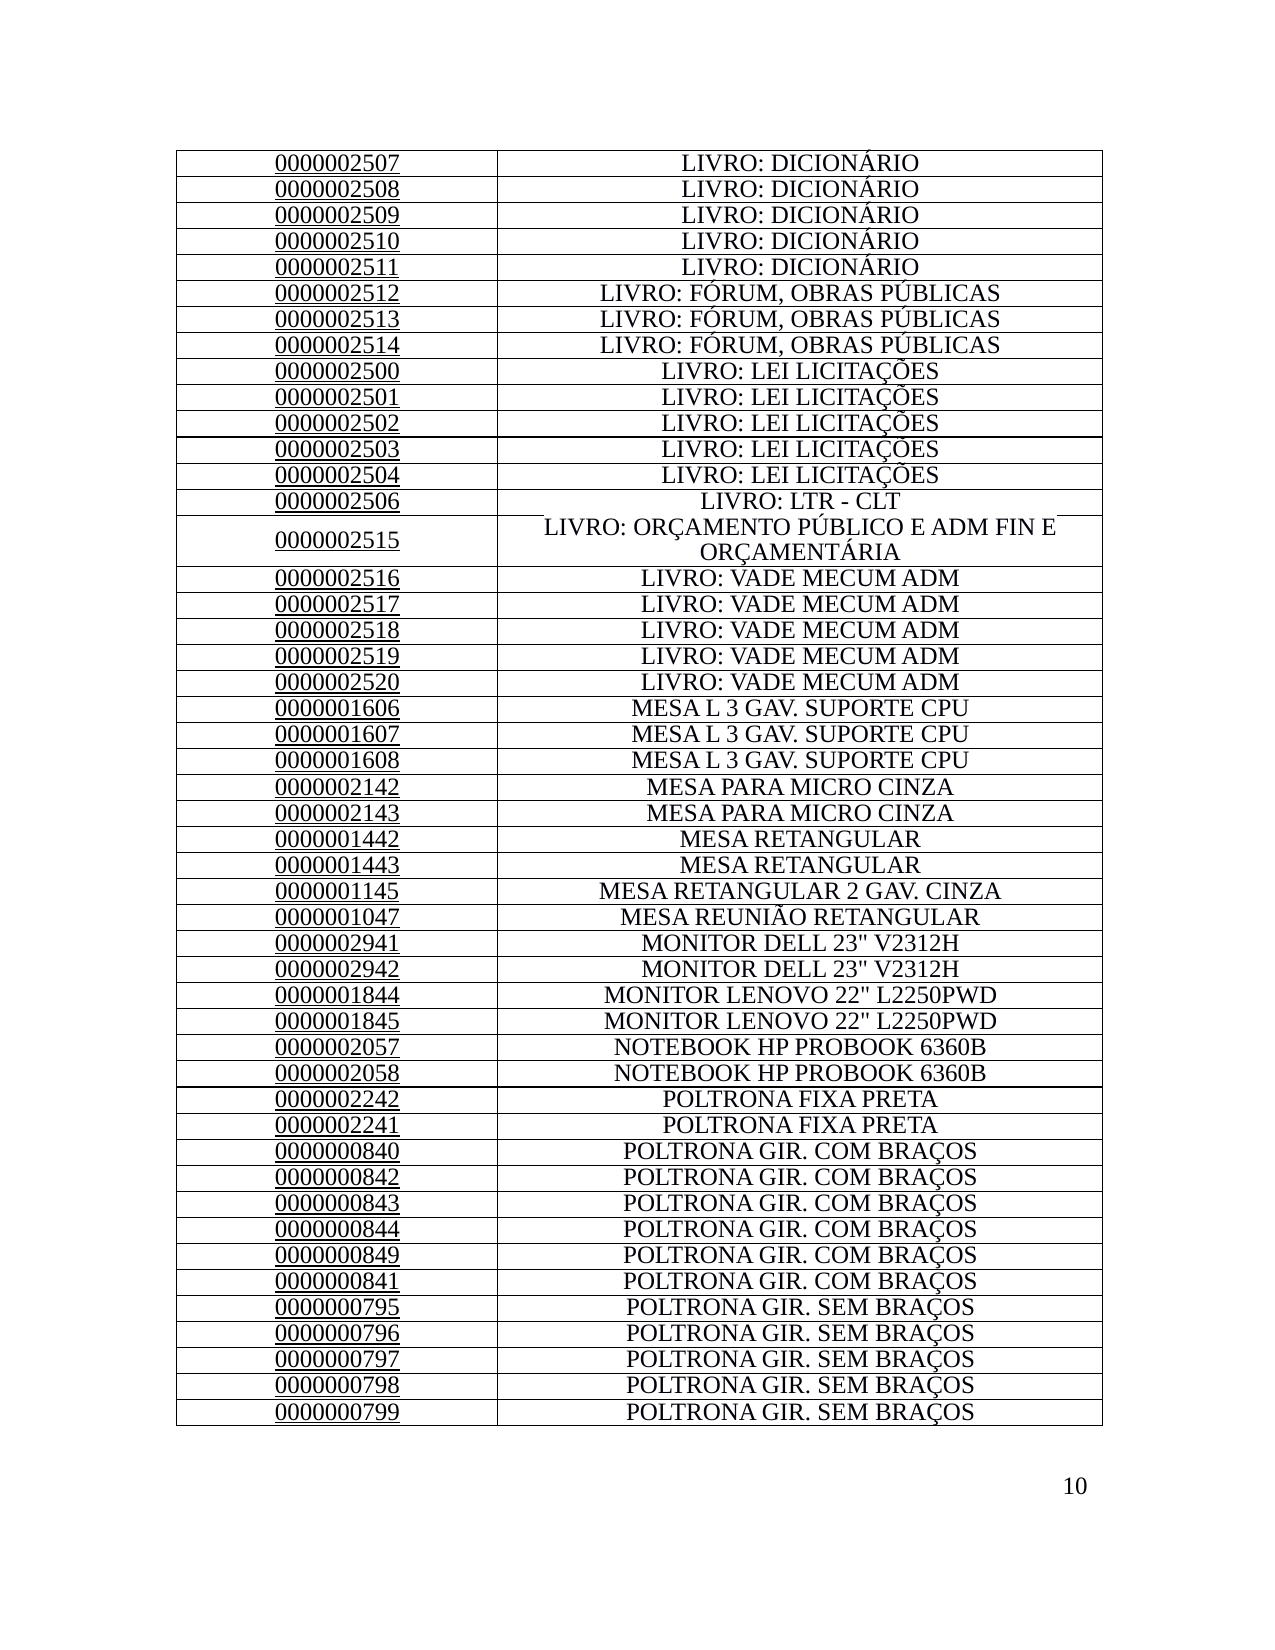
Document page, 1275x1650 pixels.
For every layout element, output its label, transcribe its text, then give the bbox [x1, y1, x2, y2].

table_cell LIVRO: ORÇAMENTO PÚBLICO E ADM FIN E ORÇAMENTÁRIA [498, 516, 1102, 566]
table_cell 0000002941 [177, 931, 497, 956]
table_cell POLTRONA GIR. COM BRAÇOS [498, 1192, 1102, 1217]
table_cell LIVRO: LEI LICITAÇÕES [498, 359, 1102, 384]
table_cell 0000002058 [177, 1061, 497, 1086]
table_cell 0000002506 [177, 490, 497, 514]
table_cell 0000002503 [177, 438, 497, 462]
table_cell 0000000796 [177, 1322, 497, 1347]
table_cell MONITOR LENOVO 22" L2250PWD [498, 983, 1102, 1008]
table_cell 0000002518 [177, 619, 497, 644]
table_cell LIVRO: LEI LICITAÇÕES [498, 438, 1102, 462]
table_cell POLTRONA GIR. COM BRAÇOS [498, 1140, 1102, 1164]
table_cell POLTRONA FIXA PRETA [498, 1088, 1102, 1112]
table_cell MESA PARA MICRO CINZA [498, 801, 1102, 826]
table_cell LIVRO: VADE MECUM ADM [498, 567, 1102, 592]
table_cell MONITOR LENOVO 22" L2250PWD [498, 1009, 1102, 1034]
table_cell LIVRO: VADE MECUM ADM [498, 619, 1102, 644]
table_cell MESA L 3 GAV. SUPORTE CPU [498, 749, 1102, 774]
table_cell 0000002501 [177, 385, 497, 410]
table_cell 0000000841 [177, 1270, 497, 1295]
table_cell 0000000798 [177, 1374, 497, 1399]
table_cell POLTRONA GIR. COM BRAÇOS [498, 1270, 1102, 1295]
table_cell LIVRO: DICIONÁRIO [498, 255, 1102, 280]
table_cell 0000002502 [177, 411, 497, 436]
table_cell MESA RETANGULAR [498, 853, 1102, 878]
table_cell MONITOR DELL 23" V2312H [498, 957, 1102, 982]
table_cell LIVRO: DICIONÁRIO [498, 203, 1102, 228]
table_cell 0000002519 [177, 645, 497, 670]
table_cell LIVRO: FÓRUM, OBRAS PÚBLICAS [498, 281, 1102, 306]
table_cell LIVRO: FÓRUM, OBRAS PÚBLICAS [498, 307, 1102, 332]
table_cell 0000002057 [177, 1035, 497, 1060]
table_cell 0000002507 [177, 151, 497, 176]
table_cell 0000001844 [177, 983, 497, 1008]
table_cell 0000002142 [177, 775, 497, 800]
table_cell 0000002512 [177, 281, 497, 306]
table_cell 0000001606 [177, 697, 497, 722]
table_cell 0000002517 [177, 593, 497, 618]
table_cell 0000000842 [177, 1166, 497, 1191]
table_cell LIVRO: FÓRUM, OBRAS PÚBLICAS [498, 333, 1102, 358]
table_cell 0000002143 [177, 801, 497, 826]
table_cell 0000000844 [177, 1218, 497, 1243]
table_cell POLTRONA GIR. SEM BRAÇOS [498, 1374, 1102, 1399]
table_cell 0000002241 [177, 1114, 497, 1138]
table_cell 0000000849 [177, 1244, 497, 1269]
table_cell POLTRONA GIR. SEM BRAÇOS [498, 1348, 1102, 1373]
table_cell MESA REUNIÃO RETANGULAR [498, 905, 1102, 930]
table_cell MESA L 3 GAV. SUPORTE CPU [498, 697, 1102, 722]
table_cell MESA PARA MICRO CINZA [498, 775, 1102, 800]
table_cell 0000002514 [177, 333, 497, 358]
table_cell 0000000795 [177, 1296, 497, 1321]
table_cell POLTRONA GIR. SEM BRAÇOS [498, 1322, 1102, 1347]
table_cell 0000000840 [177, 1140, 497, 1164]
table_cell 0000002509 [177, 203, 497, 228]
table_cell LIVRO: VADE MECUM ADM [498, 593, 1102, 618]
table_cell 0000002500 [177, 359, 497, 384]
table_cell LIVRO: VADE MECUM ADM [498, 671, 1102, 696]
table_cell 0000001607 [177, 723, 497, 748]
table_cell LIVRO: LEI LICITAÇÕES [498, 464, 1102, 488]
table_cell 0000002515 [177, 516, 497, 566]
table_cell POLTRONA GIR. COM BRAÇOS [498, 1218, 1102, 1243]
table_cell MESA RETANGULAR [498, 827, 1102, 852]
table_cell 0000002242 [177, 1088, 497, 1112]
table_cell 0000002511 [177, 255, 497, 280]
table_cell 0000001442 [177, 827, 497, 852]
table_cell POLTRONA GIR. COM BRAÇOS [498, 1244, 1102, 1269]
table_cell NOTEBOOK HP PROBOOK 6360B [498, 1061, 1102, 1086]
table_cell 0000002510 [177, 229, 497, 254]
table_cell 0000001608 [177, 749, 497, 774]
table_cell 0000001145 [177, 879, 497, 904]
table_cell MESA L 3 GAV. SUPORTE CPU [498, 723, 1102, 748]
table_cell 0000000797 [177, 1348, 497, 1373]
table_cell 0000001443 [177, 853, 497, 878]
table_cell 0000002520 [177, 671, 497, 696]
table_cell LIVRO: LEI LICITAÇÕES [498, 385, 1102, 410]
table_cell POLTRONA FIXA PRETA [498, 1114, 1102, 1138]
table_cell LIVRO: VADE MECUM ADM [498, 645, 1102, 670]
table_cell 0000001845 [177, 1009, 497, 1034]
table_cell LIVRO: DICIONÁRIO [498, 229, 1102, 254]
table_cell 0000001047 [177, 905, 497, 930]
table_cell LIVRO: DICIONÁRIO [498, 177, 1102, 202]
table_cell 0000002504 [177, 464, 497, 488]
table_cell POLTRONA GIR. SEM BRAÇOS [498, 1400, 1102, 1425]
table_cell POLTRONA GIR. COM BRAÇOS [498, 1166, 1102, 1191]
table_cell LIVRO: LEI LICITAÇÕES [498, 411, 1102, 436]
table_cell 0000000799 [177, 1400, 497, 1425]
table_cell 0000002942 [177, 957, 497, 982]
table_cell 0000002508 [177, 177, 497, 202]
table_cell LIVRO: LTR - CLT [498, 490, 1102, 514]
table_cell MESA RETANGULAR 2 GAV. CINZA [498, 879, 1102, 904]
table_cell POLTRONA GIR. SEM BRAÇOS [498, 1296, 1102, 1321]
table_cell MONITOR DELL 23" V2312H [498, 931, 1102, 956]
table_cell LIVRO: DICIONÁRIO [498, 151, 1102, 176]
table_cell 0000002516 [177, 567, 497, 592]
table_cell 0000002513 [177, 307, 497, 332]
table_cell 0000000843 [177, 1192, 497, 1217]
table_cell NOTEBOOK HP PROBOOK 6360B [498, 1035, 1102, 1060]
